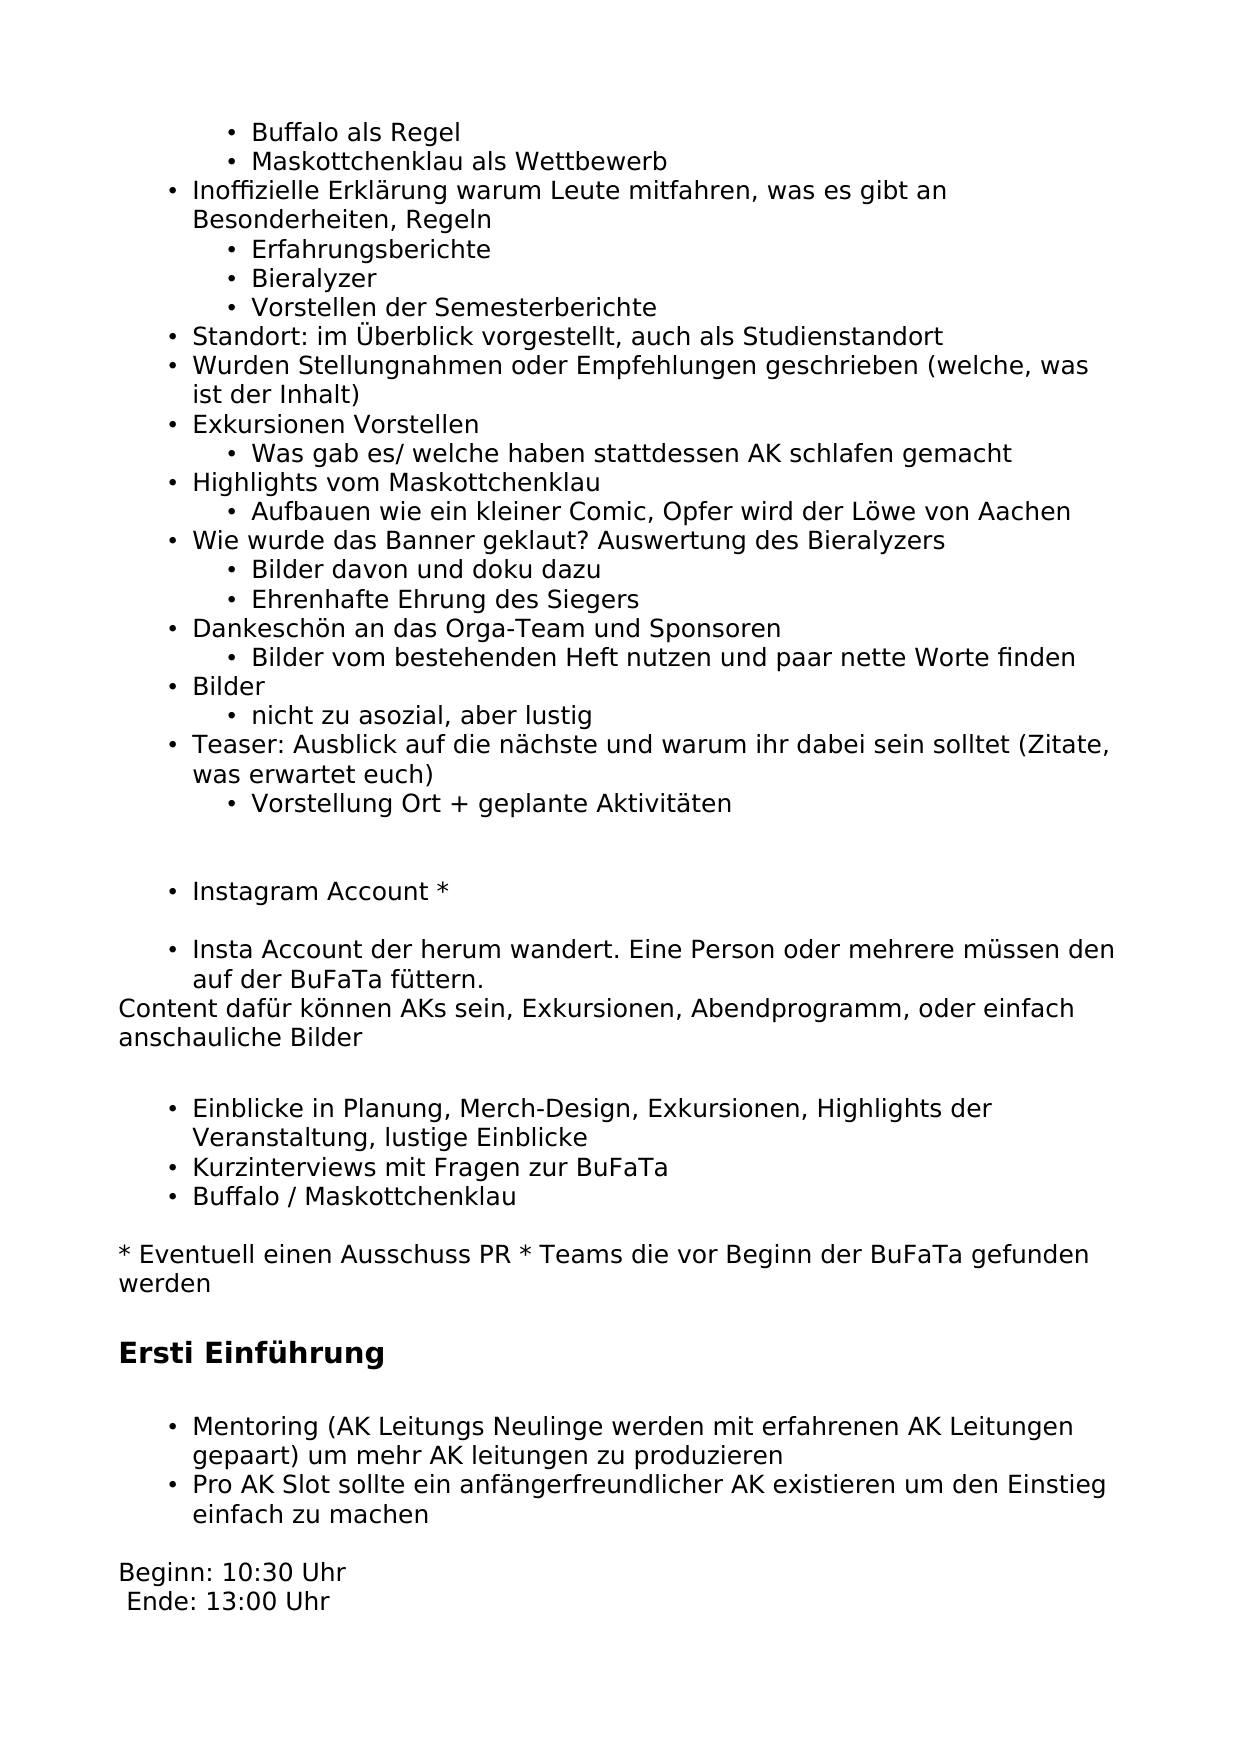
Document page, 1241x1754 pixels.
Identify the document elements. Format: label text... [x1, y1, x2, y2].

list Bilder davon und doku dazu [236, 556, 1122, 585]
list Exkursionen Vorstellen [177, 410, 1122, 439]
list Wurden Stellungnahmen oder Empfehlungen geschrieben (welche, was ist der Inhalt) [177, 351, 1122, 410]
list Einblicke in Planung, Merch-Design, Exkursionen, Highlights der Veranstaltung, lustige Einblicke [177, 1094, 1122, 1153]
list Erfahrungsberichte [236, 235, 1122, 264]
list Aufbauen wie ein kleiner Comic, Opfer wird der Löwe von Aachen [236, 497, 1122, 526]
list Inoffizielle Erklärung warum Leute mitfahren, was es gibt an Besonderheiten, Regeln [177, 176, 1122, 235]
list Was gab es/ welche haben stattdessen AK schlafen gemacht [236, 439, 1122, 468]
list Mentoring (AK Leitungs Neulinge werden mit erfahrenen AK Leitungen gepaart) um mehr AK leitungen zu produzieren [177, 1412, 1122, 1471]
list Vorstellung Ort + geplante Aktivitäten [236, 789, 1122, 818]
text * Eventuell einen Ausschuss PR * Teams die vor Beginn der BuFaTa gefunden werden [118, 1241, 1122, 1299]
list Instagram Account * [177, 877, 1122, 906]
list Dankeschön an das Orga-Team und Sponsoren [177, 614, 1122, 643]
list Bieralyzer [236, 264, 1122, 293]
list nicht zu asozial, aber lustig [236, 701, 1122, 731]
text Beginn: 10:30 Uhr Ende: 13:00 Uhr [118, 1558, 1122, 1617]
list Buffalo / Maskottchenklau [177, 1182, 1122, 1211]
text Content dafür können AKs sein, Exkursionen, Abendprogramm, oder einfach anschauliche Bilder [118, 994, 1122, 1052]
list Maskottchenklau als Wettbewerb [236, 147, 1122, 176]
list Bilder vom bestehenden Heft nutzen und paar nette Worte finden [236, 643, 1122, 672]
list Pro AK Slot sollte ein anfängerfreundlicher AK existieren um den Einstieg einfach zu machen [177, 1471, 1122, 1529]
list Teaser: Ausblick auf die nächste und warum ihr dabei sein solltet (Zitate, was erwartet euch) [177, 731, 1122, 789]
list Standort: im Überblick vorgestellt, auch als Studienstandort [177, 322, 1122, 351]
list Highlights vom Maskottchenklau [177, 468, 1122, 497]
list Wie wurde das Banner geklaut? Auswertung des Bieralyzers [177, 526, 1122, 556]
list Kurzinterviews mit Fragen zur BuFaTa [177, 1153, 1122, 1182]
list Insta Account der herum wandert. Eine Person oder mehrere müssen den auf der BuFaTa füttern. [177, 936, 1122, 994]
list Ehrenhafte Ehrung des Siegers [236, 585, 1122, 614]
list Vorstellen der Semesterberichte [236, 293, 1122, 322]
list Buffalo als Regel [236, 118, 1122, 147]
subtitle Ersti Einführung [118, 1336, 1122, 1370]
list Bilder [177, 672, 1122, 701]
